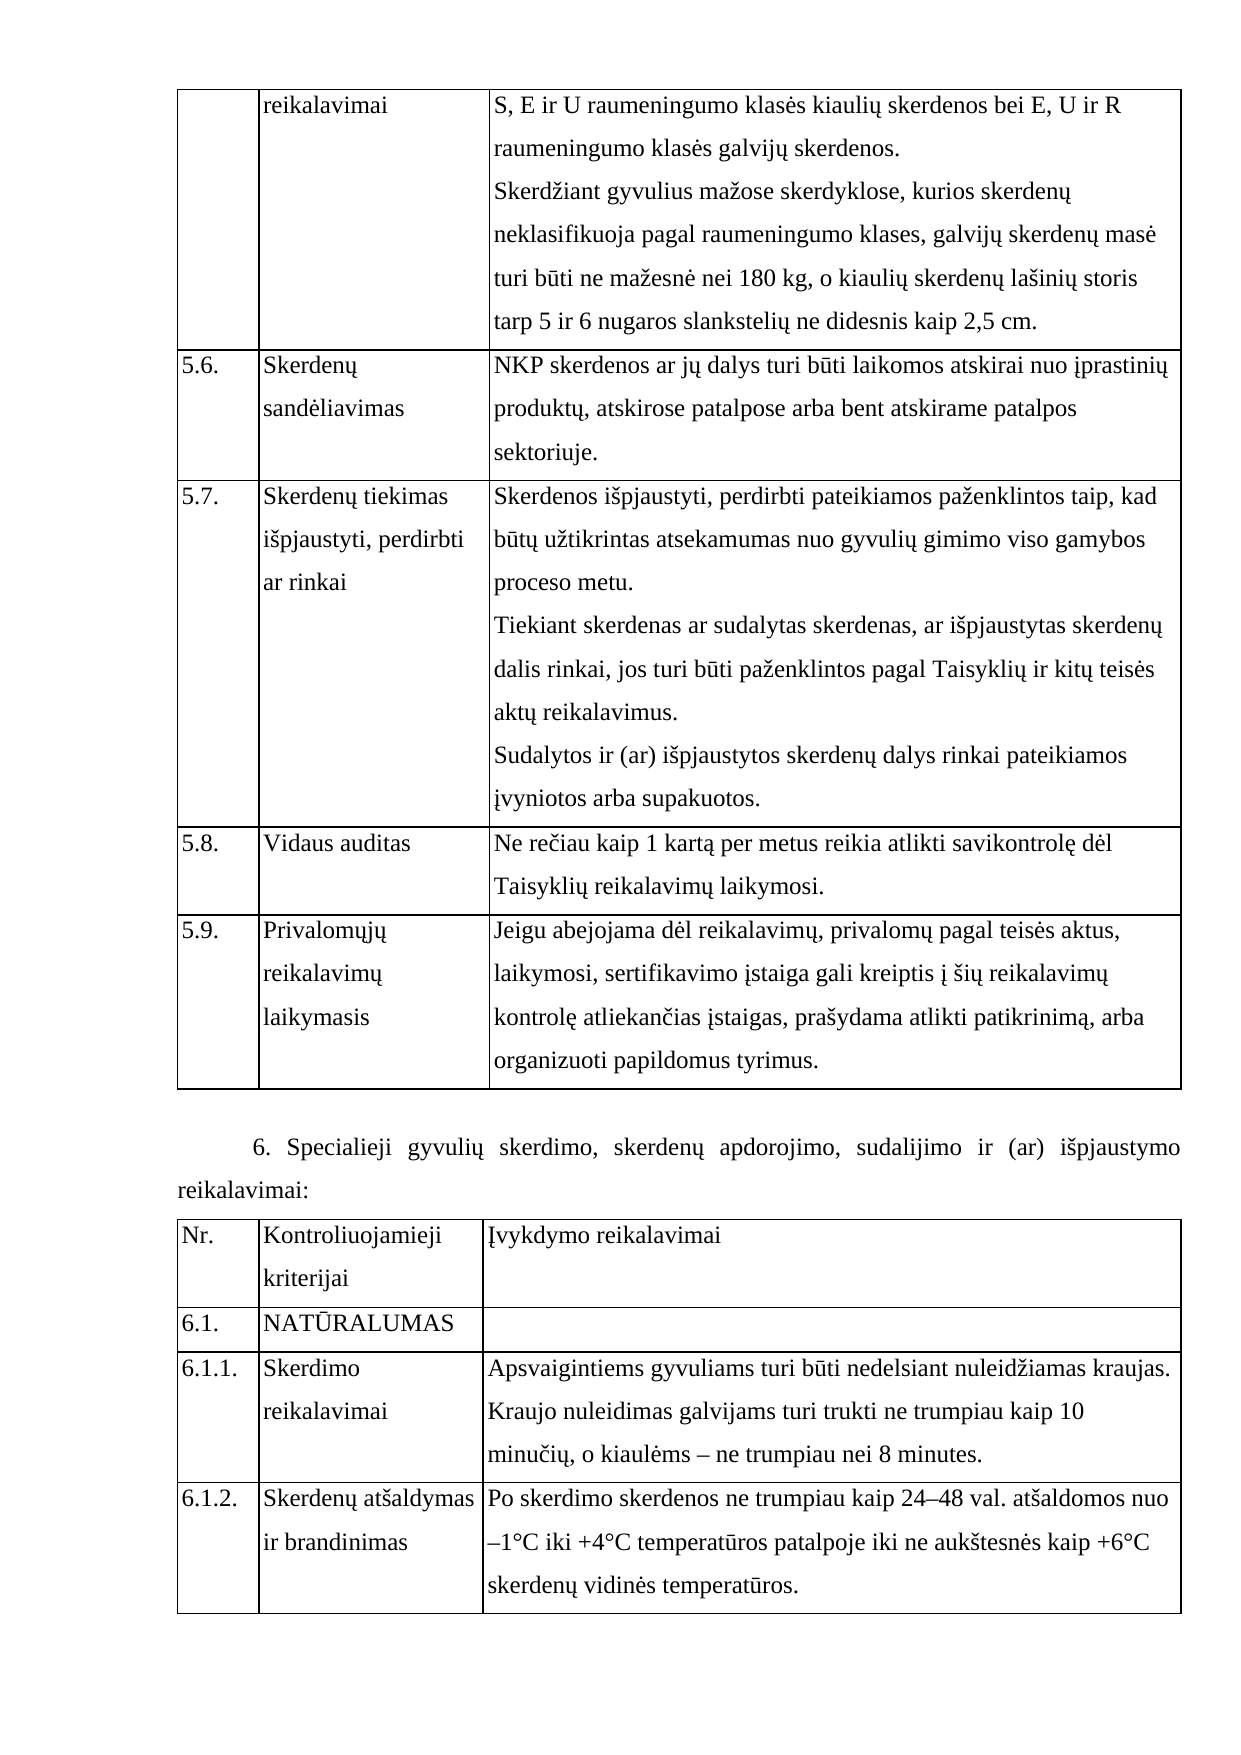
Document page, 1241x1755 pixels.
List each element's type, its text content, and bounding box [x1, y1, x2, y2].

table_cell Apsvaigintiems gyvuliams turi būti nedelsiant nuleidžiamas kraujas. Kraujo nuleidimas galvijams turi trukti ne trumpiau kaip 10 minučių, o kiaulėms – ne trumpiau nei 8 minutes. [484, 1353, 1180, 1482]
table_cell Skerdenų tiekimas išpjaustyti, perdirbti ar rinkai [260, 481, 489, 826]
table_cell Jeigu abejojama dėl reikalavimų, privalomų pagal teisės aktus, laikymosi, sertifikavimo įstaiga gali kreiptis į šių reikalavimų kontrolę atliekančias įstaigas, prašydama atlikti patikrinimą, arba organizuoti papildomus tyrimus. [490, 916, 1180, 1088]
table_header Nr. [178, 1220, 258, 1306]
table_cell 5.6. [178, 351, 258, 480]
table_cell 6.1.1. [178, 1353, 258, 1482]
table_cell Privalomųjų reikalavimų laikymasis [260, 916, 489, 1088]
table_cell 6.1.2. [178, 1483, 258, 1613]
table_cell [484, 1308, 1180, 1351]
table_cell Ne rečiau kaip 1 kartą per metus reikia atlikti savikontrolę dėl Taisyklių reikalavimų laikymosi. [490, 828, 1180, 914]
table_cell NKP skerdenos ar jų dalys turi būti laikomos atskirai nuo įprastinių produktų, atskirose patalpose arba bent atskirame patalpos sektoriuje. [490, 351, 1180, 480]
table_cell 6.1. [178, 1308, 258, 1351]
table_cell 5.9. [178, 916, 258, 1088]
table_cell Skerdenų sandėliavimas [260, 351, 489, 480]
table_cell Skerdimo reikalavimai [260, 1353, 482, 1482]
table_header Kontroliuojamieji kriterijai [260, 1220, 482, 1306]
text 6. Specialieji gyvulių skerdimo, skerdenų apdorojimo, sudalijimo ir (ar) išpjaustymo reikalavimai: [177, 1132, 1181, 1204]
table_header Įvykdymo reikalavimai [484, 1220, 1180, 1306]
table_cell [178, 90, 258, 349]
table_cell 5.8. [178, 828, 258, 914]
table_cell Skerdenų atšaldymas ir brandinimas [260, 1483, 482, 1613]
table_cell NATŪRALUMAS [260, 1308, 482, 1351]
table_cell S, E ir U raumeningumo klasės kiaulių skerdenos bei E, U ir R raumeningumo klasės galvijų skerdenos. Skerdžiant gyvulius mažose skerdyklose, kurios skerdenų neklasifikuoja pagal raumeningumo klases, galvijų skerdenų masė turi būti ne mažesnė nei 180 kg, o kiaulių skerdenų lašinių storis tarp 5 ir 6 nugaros slankstelių ne didesnis kaip 2,5 cm. [490, 90, 1180, 349]
table_cell Po skerdimo skerdenos ne trumpiau kaip 24–48 val. atšaldomos nuo –1°C iki +4°C temperatūros patalpoje iki ne aukštesnės kaip +6°C skerdenų vidinės temperatūros. [484, 1483, 1180, 1613]
table_cell Skerdenos išpjaustyti, perdirbti pateikiamos paženklintos taip, kad būtų užtikrintas atsekamumas nuo gyvulių gimimo viso gamybos proceso metu. Tiekiant skerdenas ar sudalytas skerdenas, ar išpjaustytas skerdenų dalis rinkai, jos turi būti paženklintos pagal Taisyklių ir kitų teisės aktų reikalavimus. Sudalytos ir (ar) išpjaustytos skerdenų dalys rinkai pateikiamos įvyniotos arba supakuotos. [490, 481, 1180, 826]
table_cell 5.7. [178, 481, 258, 826]
table_cell Vidaus auditas [260, 828, 489, 914]
table_cell reikalavimai [260, 90, 489, 349]
